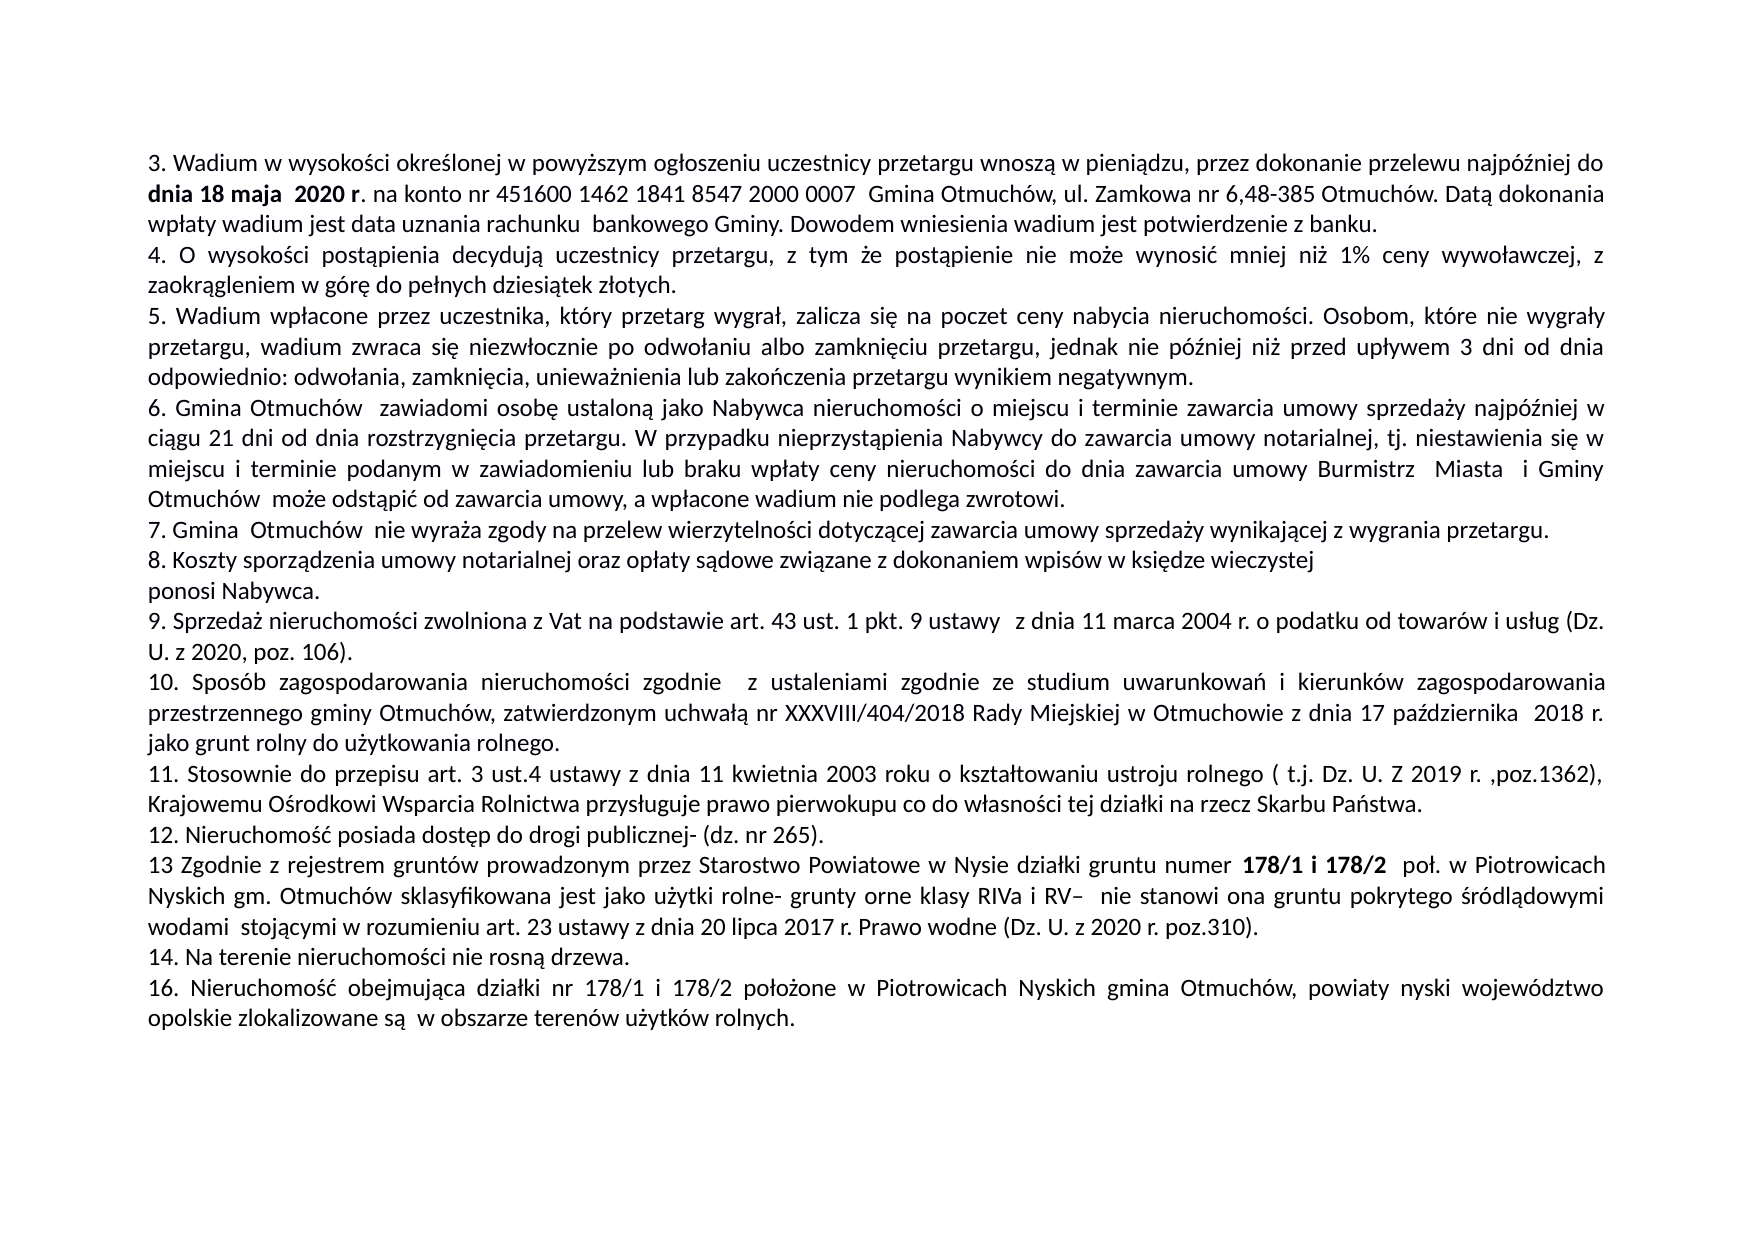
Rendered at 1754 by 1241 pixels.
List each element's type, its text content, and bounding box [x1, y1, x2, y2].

text 7. Gmina Otmuchów nie wyraża zgody na przelew wierzytelności dotyczącej zawarcia umowy sprzedaży wynikającej z wygrania przetargu. [148, 514, 1606, 544]
text ponosi Nabywca. [148, 575, 1606, 605]
text 3. Wadium w wysokości określonej w powyższym ogłoszeniu uczestnicy przetargu wnoszą w pieniądzu, przez dokonanie przelewu najpóźniej do dnia 18 maja 2020 r. na konto nr 451600 1462 1841 8547 2000 0007 Gmina Otmuchów, ul. Zamkowa nr 6,48-385 Otmuchów. Datą dokonania wpłaty wadium jest data uznania rachunku bankowego Gminy. Dowodem wniesienia wadium jest potwierdzenie z banku. [148, 148, 1606, 239]
text 16. Nieruchomość obejmująca działki nr 178/1 i 178/2 położone w Piotrowicach Nyskich gmina Otmuchów, powiaty nyski województwo opolskie zlokalizowane są w obszarze terenów użytków rolnych. [148, 972, 1606, 1033]
text 14. Na terenie nieruchomości nie rosną drzewa. [148, 941, 1606, 972]
text 8. Koszty sporządzenia umowy notarialnej oraz opłaty sądowe związane z dokonaniem wpisów w księdze wieczystej [148, 544, 1606, 575]
text 11. Stosownie do przepisu art. 3 ust.4 ustawy z dnia 11 kwietnia 2003 roku o kształtowaniu ustroju rolnego ( t.j. Dz. U. Z 2019 r. ,poz.1362), Krajowemu Ośrodkowi Wsparcia Rolnictwa przysługuje prawo pierwokupu co do własności tej działki na rzecz Skarbu Państwa. [148, 758, 1606, 819]
text 10. Sposób zagospodarowania nieruchomości zgodnie z ustaleniami zgodnie ze studium uwarunkowań i kierunków zagospodarowania przestrzennego gminy Otmuchów, zatwierdzonym uchwałą nr XXXVIII/404/2018 Rady Miejskiej w Otmuchowie z dnia 17 października 2018 r. jako grunt rolny do użytkowania rolnego. [148, 666, 1606, 758]
text 12. Nieruchomość posiada dostęp do drogi publicznej- (dz. nr 265). [148, 819, 1606, 849]
text 9. Sprzedaż nieruchomości zwolniona z Vat na podstawie art. 43 ust. 1 pkt. 9 ustawy z dnia 11 marca 2004 r. o podatku od towarów i usług (Dz. U. z 2020, poz. 106). [148, 605, 1606, 666]
text 5. Wadium wpłacone przez uczestnika, który przetarg wygrał, zalicza się na poczet ceny nabycia nieruchomości. Osobom, które nie wygrały przetargu, wadium zwraca się niezwłocznie po odwołaniu albo zamknięciu przetargu, jednak nie później niż przed upływem 3 dni od dnia odpowiednio: odwołania, zamknięcia, unieważnienia lub zakończenia przetargu wynikiem negatywnym. [148, 300, 1606, 392]
text 4. O wysokości postąpienia decydują uczestnicy przetargu, z tym że postąpienie nie może wynosić mniej niż 1% ceny wywoławczej, z zaokrągleniem w górę do pełnych dziesiątek złotych. [148, 239, 1606, 300]
text 13 Zgodnie z rejestrem gruntów prowadzonym przez Starostwo Powiatowe w Nysie działki gruntu numer 178/1 i 178/2 poł. w Piotrowicach Nyskich gm. Otmuchów sklasyfikowana jest jako użytki rolne- grunty orne klasy RIVa i RV– nie stanowi ona gruntu pokrytego śródlądowymi wodami stojącymi w rozumieniu art. 23 ustawy z dnia 20 lipca 2017 r. Prawo wodne (Dz. U. z 2020 r. poz.310). [148, 849, 1606, 941]
text 6. Gmina Otmuchów zawiadomi osobę ustaloną jako Nabywca nieruchomości o miejscu i terminie zawarcia umowy sprzedaży najpóźniej w ciągu 21 dni od dnia rozstrzygnięcia przetargu. W przypadku nieprzystąpienia Nabywcy do zawarcia umowy notarialnej, tj. niestawienia się w miejscu i terminie podanym w zawiadomieniu lub braku wpłaty ceny nieruchomości do dnia zawarcia umowy Burmistrz Miasta i Gminy Otmuchów może odstąpić od zawarcia umowy, a wpłacone wadium nie podlega zwrotowi. [148, 392, 1606, 514]
